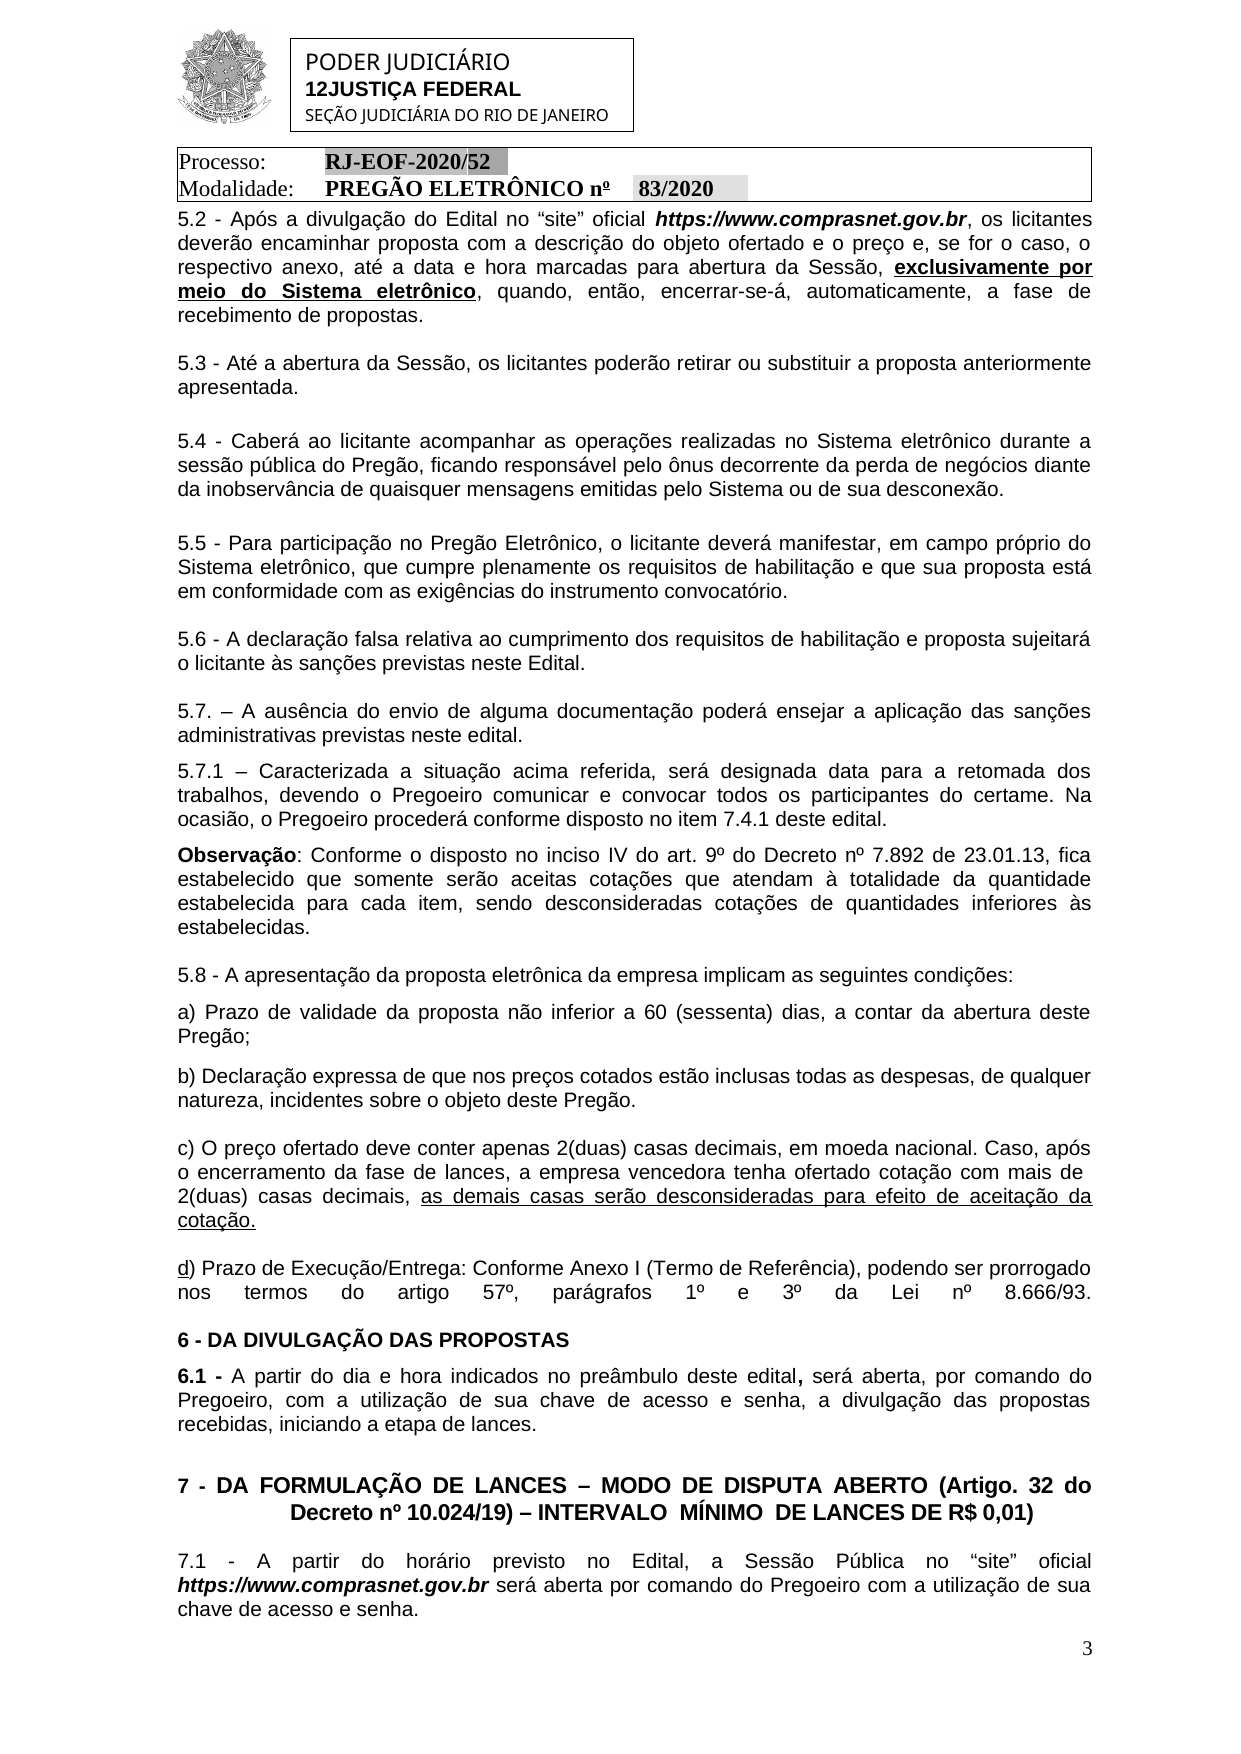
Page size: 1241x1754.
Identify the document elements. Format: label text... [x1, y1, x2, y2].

text a) Prazo de validade da proposta não inferior a 60 (sessenta) dias, a contar da abertura deste Pregão; [177, 999, 1092, 1047]
text 5.4 - Caberá ao licitante acompanhar as operações realizadas no Sistema eletrônico durante a sessão pública do Pregão, ficando responsável pelo ônus decorrente da perda de negócios diante da inobservância de quaisquer mensagens emitidas pelo Sistema ou de sua desconexão. [177, 429, 1092, 501]
text 5.2 - Após a divulgação do Edital no “site” oficial https://www.comprasnet.gov.br, os licitantes deverão encaminhar proposta com a descrição do objeto ofertado e o preço e, se for o caso, o respectivo anexo, até a data e hora marcadas para abertura da Sessão, exclusivamente por meio do Sistema eletrônico, quando, então, encerrar-se-á, automaticamente, a fase de recebimento de propostas. [177, 207, 1092, 327]
text 6 - DA DIVULGAÇÃO DAS PROPOSTAS [177, 1328, 1092, 1352]
text Observação: Conforme o disposto no inciso IV do art. 9º do Decreto nº 7.892 de 23.01.13, fica estabelecido que somente serão aceitas cotações que atendam à totalidade da quantidade estabelecida para cada item, sendo desconsideradas cotações de quantidades inferiores às estabelecidas. [177, 843, 1092, 939]
text 5.7.1 – Caracterizada a situação acima referida, será designada data para a retomada dos trabalhos, devendo o Pregoeiro comunicar e convocar todos os participantes do certame. Na ocasião, o Pregoeiro procederá conforme disposto no item 7.4.1 deste edital. [177, 759, 1092, 831]
text 5.3 - Até a abertura da Sessão, os licitantes poderão retirar ou substituir a proposta anteriormente apresentada. [177, 351, 1092, 398]
text d) Prazo de Execução/Entrega: Conforme Anexo I (Termo de Referência), podendo ser prorrogado nos termos do artigo 57º, parágrafos 1º e 3º da Lei nº 8.666/93. [177, 1256, 1092, 1328]
text 5.8 - A apresentação da proposta eletrônica da empresa implicam as seguintes condições: [177, 963, 1092, 987]
text c) O preço ofertado deve conter apenas 2(duas) casas decimais, em moeda nacional. Caso, após o encerramento da fase de lances, a empresa vencedora tenha ofertado cotação com mais de 2(duas) casas decimais, as demais casas serão desconsideradas para efeito de aceitação da cotação. [177, 1136, 1092, 1232]
text b) Declaração expressa de que nos preços cotados estão inclusas todas as despesas, de qualquer natureza, incidentes sobre o objeto deste Pregão. [177, 1064, 1092, 1112]
text 5.5 - Para participação no Pregão Eletrônico, o licitante deverá manifestar, em campo próprio do Sistema eletrônico, que cumpre plenamente os requisitos de habilitação e que sua proposta está em conformidade com as exigências do instrumento convocatório. [177, 531, 1092, 603]
text 5.7. – A ausência do envio de alguma documentação poderá ensejar a aplicação das sanções administrativas previstas neste edital. [177, 674, 1092, 746]
text 5.6 - A declaração falsa relativa ao cumprimento dos requisitos de habilitação e proposta sujeitará o licitante às sanções previstas neste Edital. [177, 627, 1092, 674]
subtitle 7 - DA FORMULAÇÃO DE LANCES – MODO DE DISPUTA ABERTO (Artigo. 32 do Decreto nº 10.024/19) – INTERVALO MÍNIMO DE LANCES DE R$ 0,01) [177, 1472, 1092, 1525]
text 7.1 - A partir do horário previsto no Edital, a Sessão Pública no “site” oficial https://www.comprasnet.gov.br será aberta por comando do Pregoeiro com a utilização de sua chave de acesso e senha. [177, 1549, 1092, 1621]
text 6.1 - A partir do dia e hora indicados no preâmbulo deste edital, será aberta, por comando do Pregoeiro, com a utilização de sua chave de acesso e senha, a divulgação das propostas recebidas, iniciando a etapa de lances. [177, 1364, 1092, 1436]
